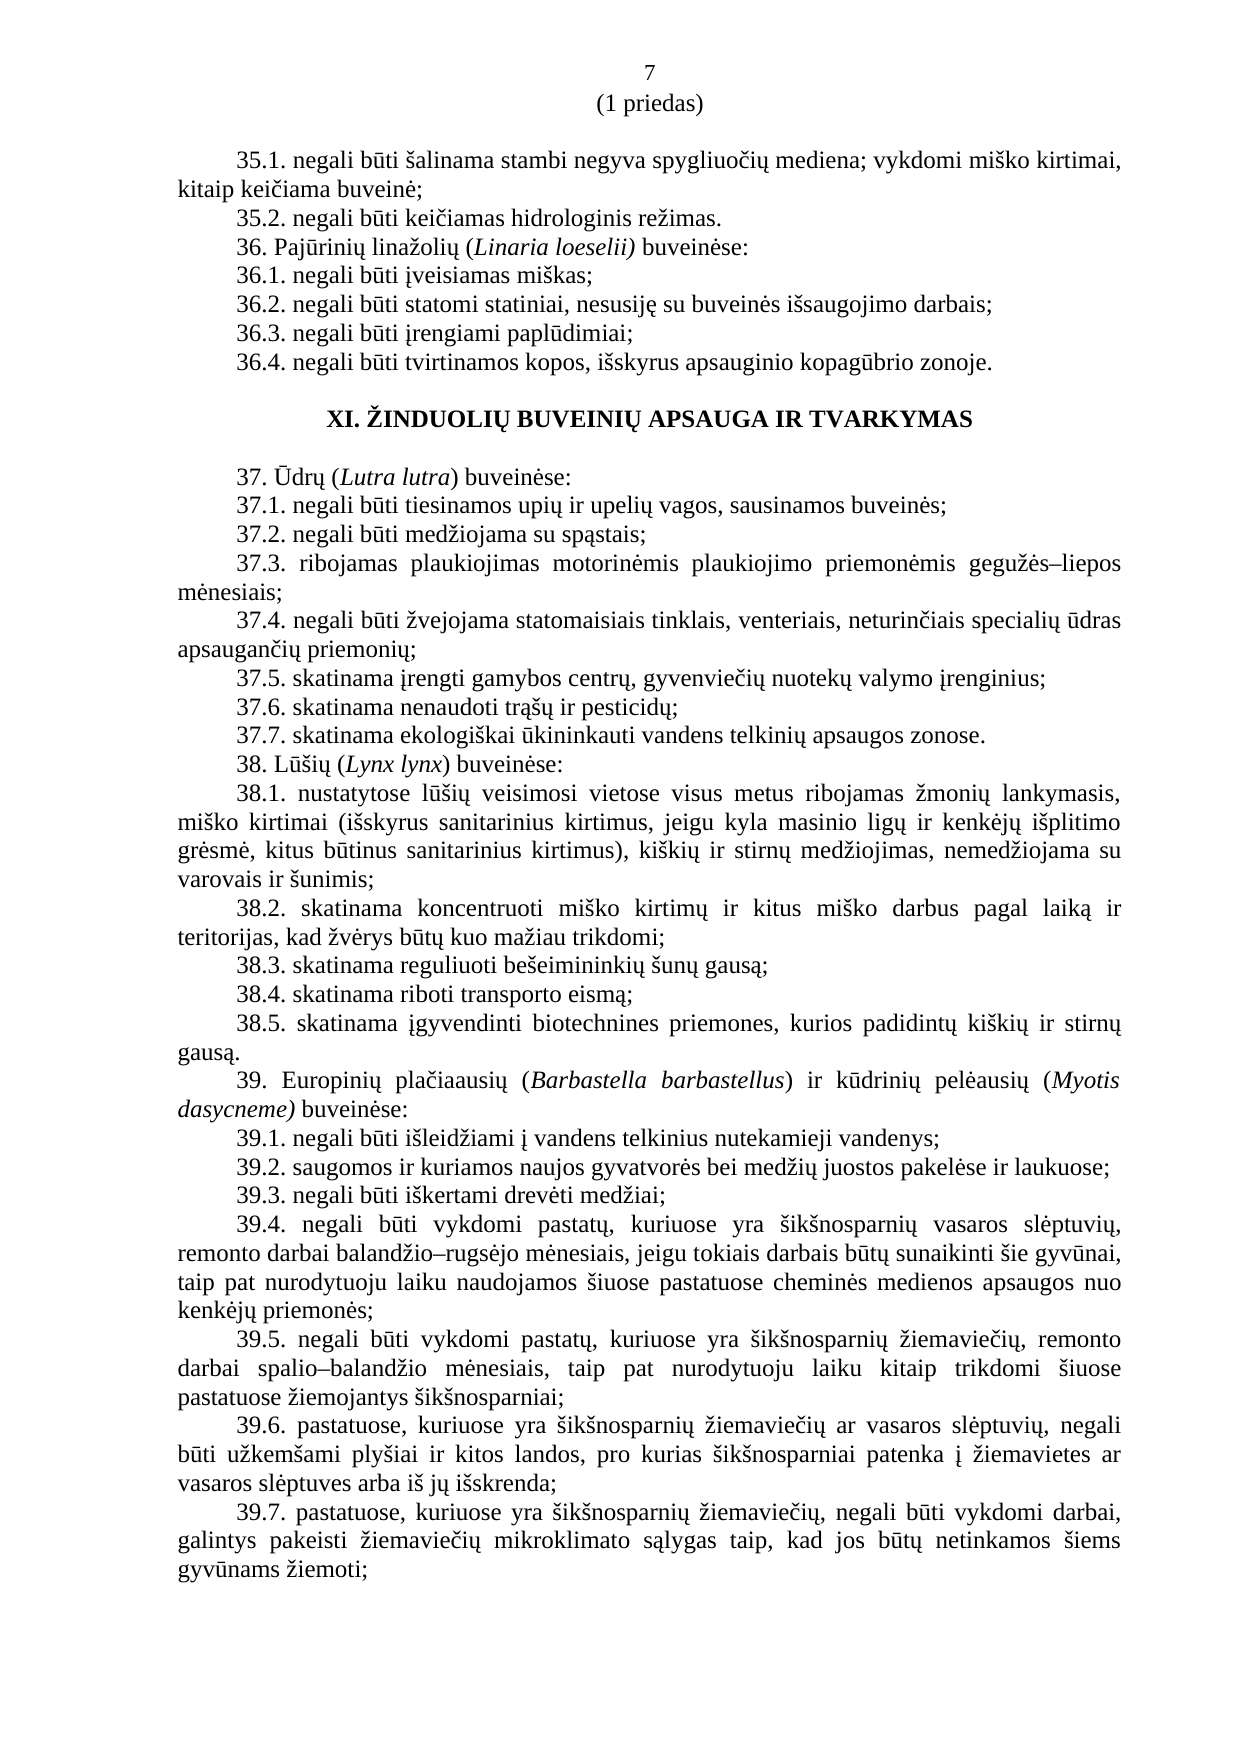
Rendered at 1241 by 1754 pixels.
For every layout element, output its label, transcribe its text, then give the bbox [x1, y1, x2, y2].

text 37.4. negali būti žvejojama statomaisiais tinklais, venteriais, neturinčiais specialių ūdras apsaugančių priemonių; [177, 605, 1122, 663]
text 39. Europinių plačiaausių (Barbastella barbastellus) ir kūdrinių pelėausių (Myotis dasycneme) buveinėse: [177, 1065, 1122, 1123]
text 38. Lūšių (Lynx lynx) buveinėse: [177, 749, 1122, 778]
text XI. Žinduolių buveinių apsauga ir tvarkymas [177, 404, 1122, 433]
text 37.6. skatinama nenaudoti trąšų ir pesticidų; [177, 692, 1122, 720]
text 39.7. pastatuose, kuriuose yra šikšnosparnių žiemaviečių, negali būti vykdomi darbai, galintys pakeisti žiemaviečių mikroklimato sąlygas taip, kad jos būtų netinkamos šiems gyvūnams žiemoti; [177, 1497, 1122, 1583]
text 39.2. saugomos ir kuriamos naujos gyvatvorės bei medžių juostos pakelėse ir laukuose; [177, 1152, 1122, 1180]
text 35.1. negali būti šalinama stambi negyva spygliuočių mediena; vykdomi miško kirtimai, kitaip keičiama buveinė; [177, 145, 1122, 203]
text 38.2. skatinama koncentruoti miško kirtimų ir kitus miško darbus pagal laiką ir teritorijas, kad žvėrys būtų kuo mažiau trikdomi; [177, 893, 1122, 950]
text 37. Ūdrų (Lutra lutra) buveinėse: [177, 462, 1122, 490]
text 38.1. nustatytose lūšių veisimosi vietose visus metus ribojamas žmonių lankymasis, miško kirtimai (išskyrus sanitarinius kirtimus, jeigu kyla masinio ligų ir kenkėjų išplitimo grėsmė, kitus būtinus sanitarinius kirtimus), kiškių ir stirnų medžiojimas, nemedžiojama su varovais ir šunimis; [177, 778, 1122, 893]
text 36.4. negali būti tvirtinamos kopos, išskyrus apsauginio kopagūbrio zonoje. [177, 347, 1122, 375]
text 36. Pajūrinių linažolių (Linaria loeselii) buveinėse: [177, 232, 1122, 260]
text 35.2. negali būti keičiamas hidrologinis režimas. [177, 203, 1122, 232]
text 38.4. skatinama riboti transporto eismą; [177, 979, 1122, 1008]
text 36.3. negali būti įrengiami paplūdimiai; [177, 318, 1122, 347]
text 37.3. ribojamas plaukiojimas motorinėmis plaukiojimo priemonėmis gegužės–liepos mėnesiais; [177, 548, 1122, 605]
text 36.1. negali būti įveisiamas miškas; [177, 260, 1122, 289]
text 37.2. negali būti medžiojama su spąstais; [177, 519, 1122, 548]
text 36.2. negali būti statomi statiniai, nesusiję su buveinės išsaugojimo darbais; [177, 289, 1122, 318]
text 37.7. skatinama ekologiškai ūkininkauti vandens telkinių apsaugos zonose. [177, 720, 1122, 749]
text 39.6. pastatuose, kuriuose yra šikšnosparnių žiemaviečių ar vasaros slėptuvių, negali būti užkemšami plyšiai ir kitos landos, pro kurias šikšnosparniai patenka į žiemavietes ar vasaros slėptuves arba iš jų išskrenda; [177, 1410, 1122, 1497]
text 38.5. skatinama įgyvendinti biotechnines priemones, kurios padidintų kiškių ir stirnų gausą. [177, 1008, 1122, 1065]
text 37.5. skatinama įrengti gamybos centrų, gyvenviečių nuotekų valymo įrenginius; [177, 663, 1122, 692]
text 37.1. negali būti tiesinamos upių ir upelių vagos, sausinamos buveinės; [177, 490, 1122, 519]
text 39.5. negali būti vykdomi pastatų, kuriuose yra šikšnosparnių žiemaviečių, remonto darbai spalio–balandžio mėnesiais, taip pat nurodytuoju laiku kitaip trikdomi šiuose pastatuose žiemojantys šikšnosparniai; [177, 1324, 1122, 1410]
text 39.4. negali būti vykdomi pastatų, kuriuose yra šikšnosparnių vasaros slėptuvių, remonto darbai balandžio–rugsėjo mėnesiais, jeigu tokiais darbais būtų sunaikinti šie gyvūnai, taip pat nurodytuoju laiku naudojamos šiuose pastatuose cheminės medienos apsaugos nuo kenkėjų priemonės; [177, 1209, 1122, 1324]
text 38.3. skatinama reguliuoti bešeimininkių šunų gausą; [177, 950, 1122, 979]
text 39.3. negali būti iškertami drevėti medžiai; [177, 1180, 1122, 1209]
text 39.1. negali būti išleidžiami į vandens telkinius nutekamieji vandenys; [177, 1123, 1122, 1152]
